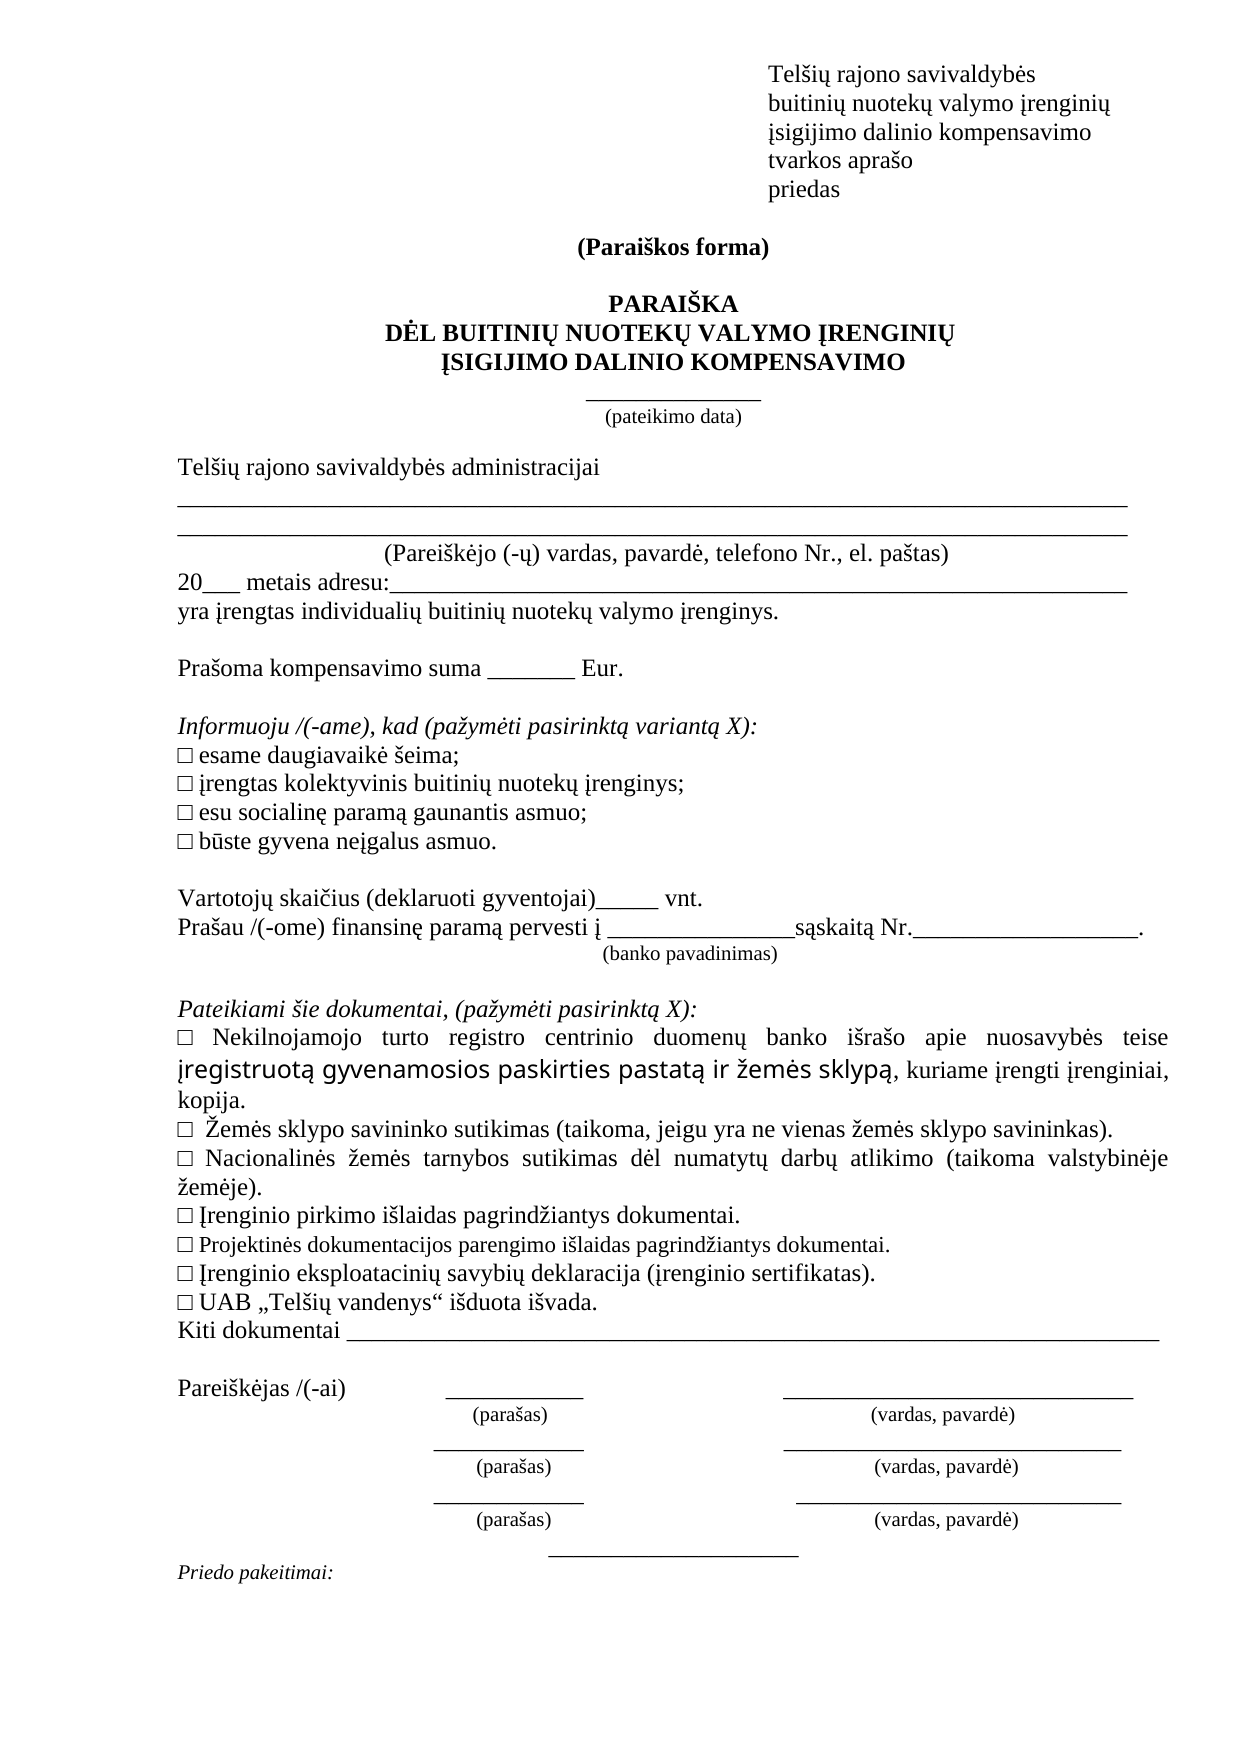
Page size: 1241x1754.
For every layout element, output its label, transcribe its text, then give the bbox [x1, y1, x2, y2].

text Pateikiami šie dokumentai, (pažymėti pasirinktą X): [177, 994, 1169, 1022]
text □ UAB „Telšių vandenys“ išduota išvada. [177, 1287, 1169, 1315]
text (parašas) (vardas, pavardė) [402, 1454, 1169, 1478]
text (Paraiškos forma) [177, 232, 1169, 260]
text ____________ ___________________________ [360, 1426, 1169, 1454]
text ______________ [177, 375, 1169, 404]
text Telšių rajono savivaldybės [768, 59, 1169, 88]
text (pateikimo data) [177, 404, 1169, 428]
text ____________ __________________________ [360, 1478, 1169, 1507]
text DĖL BUITINIŲ NUOTEKŲ VALYMO ĮRENGINIŲ [177, 318, 1169, 347]
text įsigijimo dalinio kompensavimo [768, 117, 1169, 145]
text (Pareiškėjo (-ų) vardas, pavardė, telefono Nr., el. paštas) [177, 538, 1169, 567]
text Telšių rajono savivaldybės administracijai [177, 452, 1169, 481]
text tvarkos aprašo [768, 145, 1169, 174]
text (parašas) (vardas, pavardė) [177, 1402, 1169, 1426]
text (parašas) (vardas, pavardė) [402, 1507, 1169, 1531]
text Prašoma kompensavimo suma _______ Eur. [177, 653, 1169, 682]
text □ Nekilnojamojo turto registro centrinio duomenų banko išrašo apie nuosavybės teise įregistruotą gyvenamosios paskirties pastatą ir žemės sklypą, kuriame įrengti įrenginiai, kopija. [177, 1022, 1169, 1114]
text ____________________ [177, 1531, 1169, 1560]
text □ būste gyvena neįgalus asmuo. [177, 826, 1169, 855]
text □ Projektinės dokumentacijos parengimo išlaidas pagrindžiantys dokumentai. [177, 1229, 1169, 1258]
text Pareiškėjas /(-ai) ___________ ____________________________ [177, 1373, 1169, 1402]
text □ Žemės sklypo savininko sutikimas (taikoma, jeigu yra ne vienas žemės sklypo savininkas). [177, 1114, 1169, 1143]
text □ įrengtas kolektyvinis buitinių nuotekų įrenginys; [177, 768, 1169, 797]
text □ esame daugiavaikė šeima; [177, 740, 1169, 768]
text Vartotojų skaičius (deklaruoti gyventojai)_____ vnt. [177, 883, 1169, 912]
text 20___ metais adresu:___________________________________________________________ [177, 567, 1169, 596]
text PARAIŠKA [177, 289, 1169, 318]
text Informuoju /(-ame), kad (pažymėti pasirinktą variantą X): [177, 711, 1169, 740]
text □ esu socialinę paramą gaunantis asmuo; [177, 797, 1169, 826]
text ____________________________________________________________________________ [177, 481, 1169, 510]
text priedas [768, 174, 1169, 203]
text buitinių nuotekų valymo įrenginių [768, 88, 1169, 117]
text ____________________________________________________________________________ [177, 510, 1169, 538]
text □ Įrenginio eksploatacinių savybių deklaracija (įrenginio sertifikatas). [177, 1258, 1169, 1287]
text (banko pavadinimas) [177, 941, 1169, 965]
text □ Nacionalinės žemės tarnybos sutikimas dėl numatytų darbų atlikimo (taikoma valstybinėje žemėje). [177, 1143, 1169, 1200]
text □ Įrenginio pirkimo išlaidas pagrindžiantys dokumentai. [177, 1200, 1169, 1229]
text Kiti dokumentai _________________________________________________________________ [177, 1315, 1169, 1344]
text yra įrengtas individualių buitinių nuotekų valymo įrenginys. [177, 596, 1169, 625]
text Priedo pakeitimai: [177, 1560, 1169, 1584]
text Prašau /(-ome) finansinę paramą pervesti į _______________sąskaitą Nr.__________________. [177, 912, 1169, 941]
text ĮSIGIJIMO DALINIO KOMPENSAVIMO [177, 347, 1169, 375]
